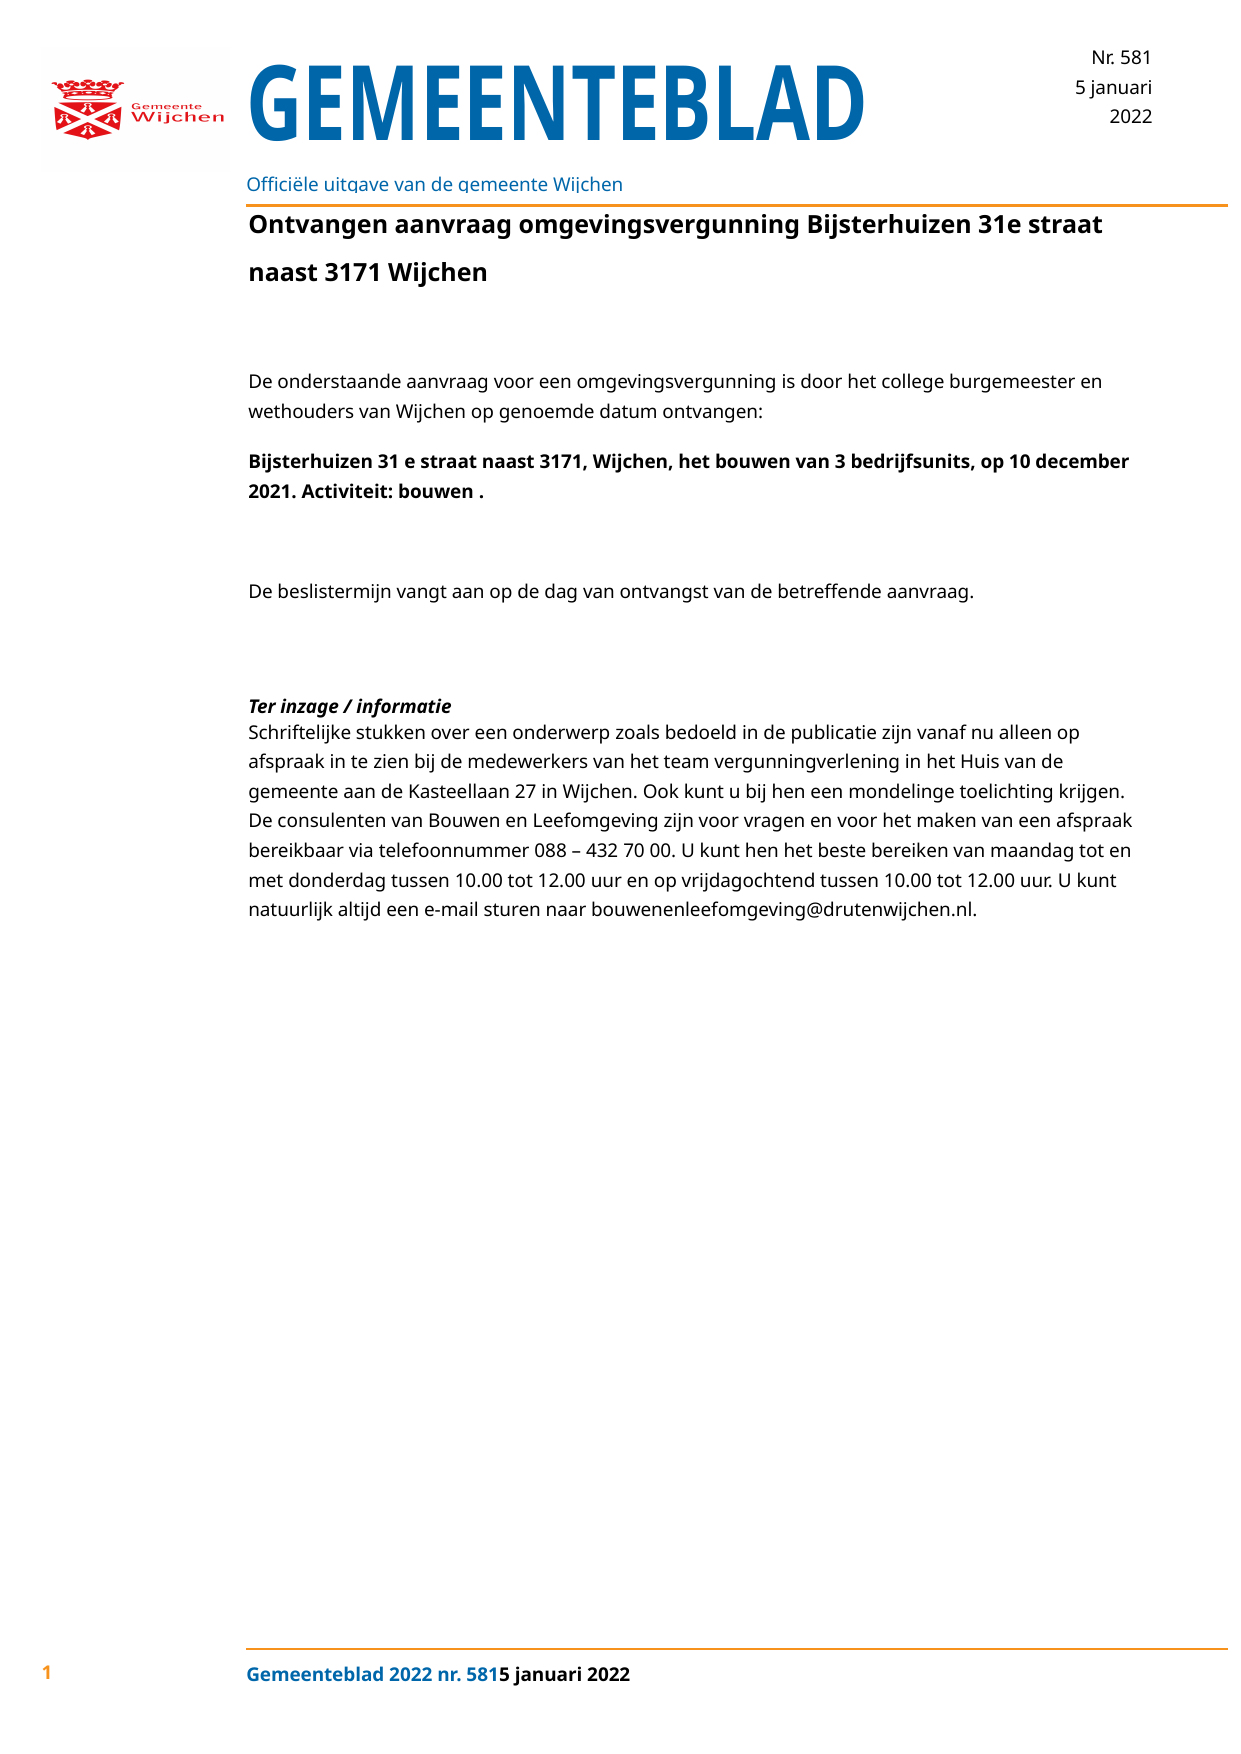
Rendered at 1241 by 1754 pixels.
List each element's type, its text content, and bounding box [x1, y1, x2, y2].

text De beslistermijn vangt aan op de dag van ontvangst van de betreffende aanvraag. [248, 579, 1152, 604]
text De onderstaande aanvraag voor een omgevingsvergunning is door het college burgemeester en wethouders van Wijchen op genoemde datum ontvangen: [248, 368, 1152, 424]
text Schriftelijke stukken over een onderwerp zoals bedoeld in de publicatie zijn vanaf nu alleen op afspraak in te zien bij de medewerkers van het team vergunningverlening in het Huis van de gemeente aan de Kasteellaan 27 in Wijchen. Ook kunt u bij hen een mondelinge toelichting krijgen. De consulenten van Bouwen en Leefomgeving zijn voor vragen en voor het maken van een afspraak bereikbaar via telefoonnummer 088 – 432 70 00. U kunt hen het beste bereiken van maandag tot en met donderdag tussen 10.00 tot 12.00 uur en op vrijdagochtend tussen 10.00 tot 12.00 uur. U kunt natuurlijk altijd een e-mail sturen naar bouwenenleefomgeving@drutenwijchen.nl. [248, 719, 1152, 922]
picture [41, 47, 231, 172]
text Ontvangen aanvraag omgevingsvergunning Bijsterhuizen 31e straat naast 3171 Wijchen [248, 207, 1152, 288]
text Bijsterhuizen 31 e straat naast 3171, Wijchen, het bouwen van 3 bedrijfsunits, op 10 december 2021. Activiteit: bouwen . [248, 448, 1152, 504]
text Ter inzage / informatie [248, 693, 1152, 719]
